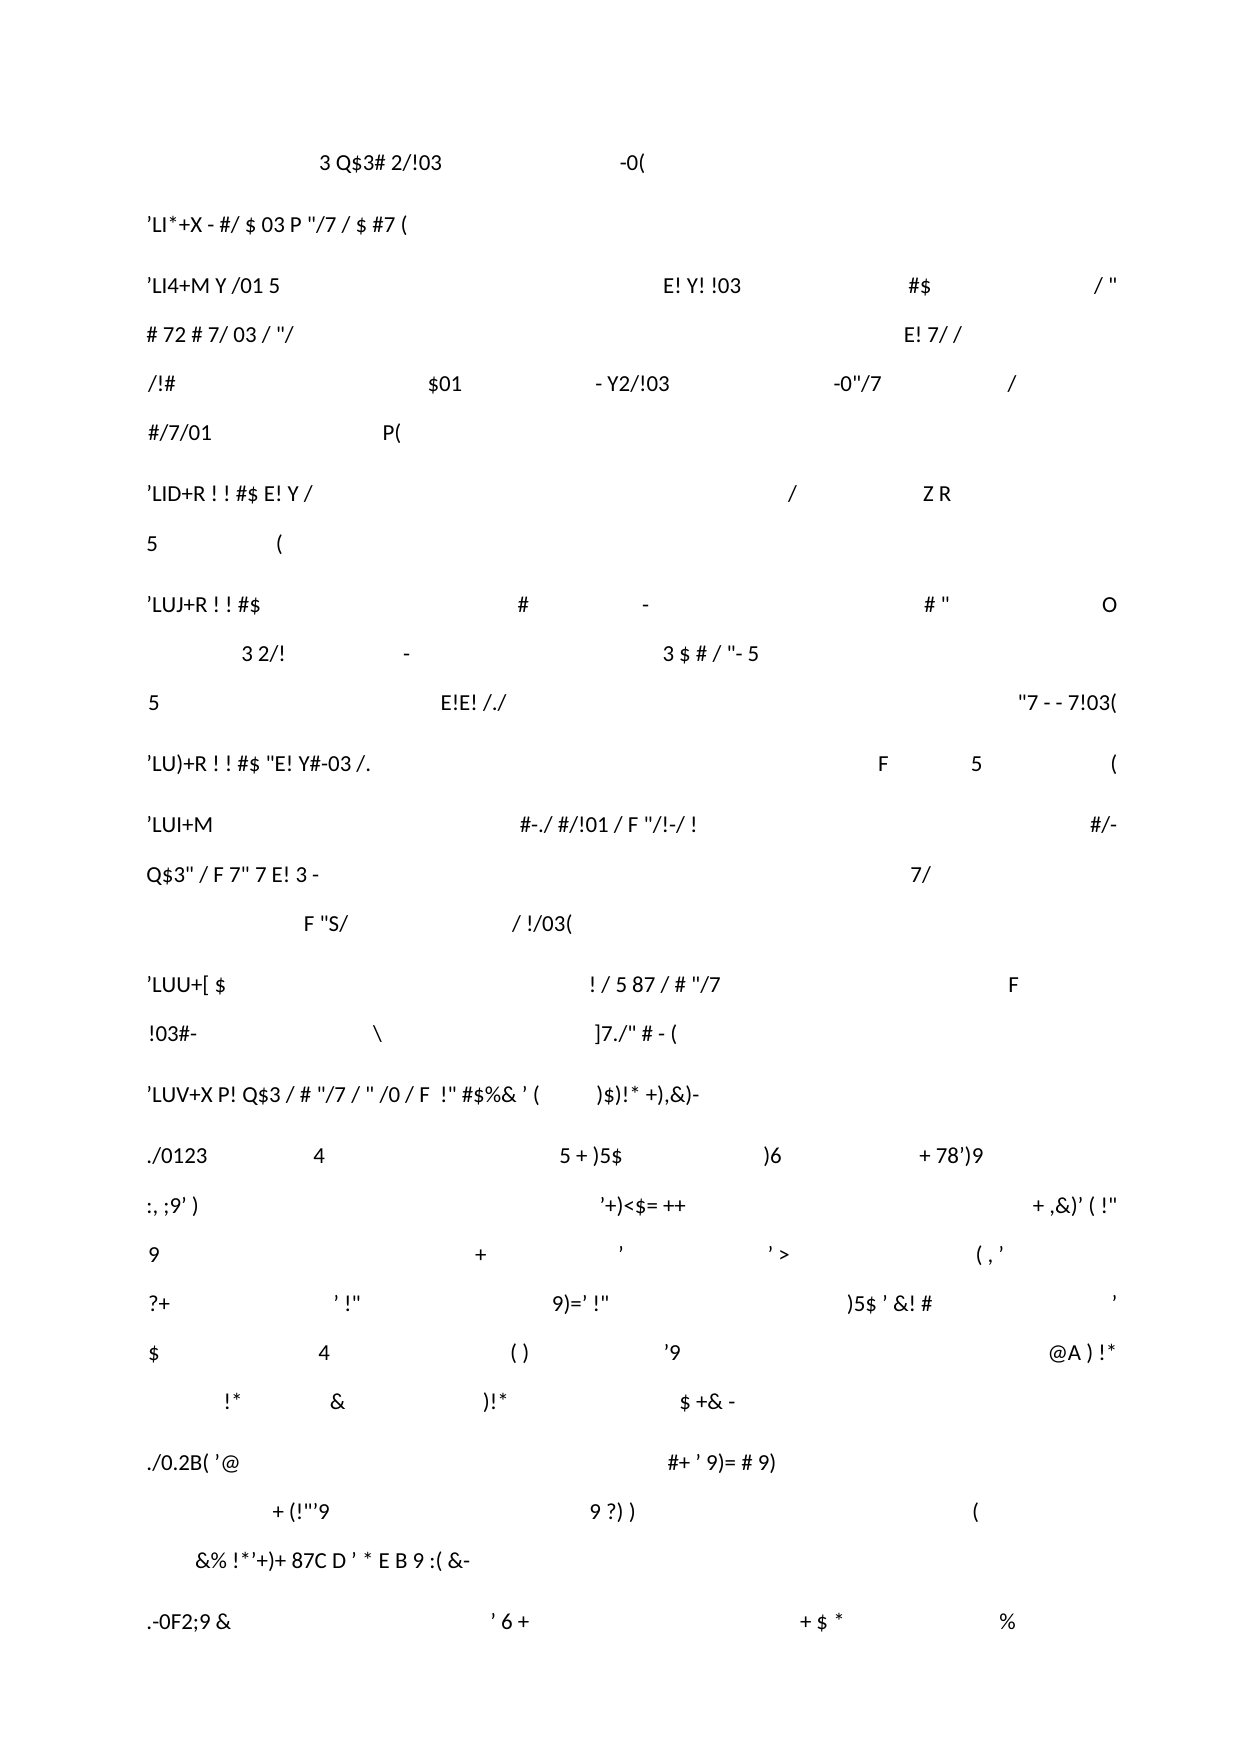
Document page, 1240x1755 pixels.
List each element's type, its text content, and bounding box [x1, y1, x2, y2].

text ./0123 4 5 + )5$ )6 + 78’)9 [146, 1142, 1117, 1169]
text Q$3" / F 7" 7 E! 3 - 7/ [146, 860, 1117, 888]
text /!# $01 - Y2/!03 -0"/7 / [148, 369, 1117, 397]
text !03#- \ ]7./" # - ( [148, 1019, 1117, 1047]
text + (!"’9 9 ?) ) ( [148, 1497, 1117, 1525]
text #/7/01 P( [148, 418, 1117, 446]
text ’LU)+R ! ! #$ "E! Y#-03 /. F 5 ( [146, 749, 1117, 777]
text ’LUJ+R ! ! #$ # - # " O [146, 590, 1117, 618]
text ’LID+R ! ! #$ E! Y / / Z R [146, 479, 1117, 507]
text F "S/ / !/03( [146, 909, 1117, 937]
text ’LUU+[ $ ! / 5 87 / # "/7 F [146, 970, 1117, 998]
text $ 4 ( ) ’9 @A ) !* [148, 1338, 1117, 1366]
text 9 + ’ ’ > ( , ’ [148, 1240, 1117, 1268]
text &% !*’+)+ 87C D ’ * E B 9 :( &- [146, 1546, 1072, 1574]
text 5 E!E! /./ "7 - - 7!03( [148, 688, 1117, 716]
text ’LI4+M Y /01 5 E! Y! !03 #$ / " [146, 271, 1117, 299]
text ’LUV+X P! Q$3 / # "/7 / " /0 / F !" #$%& ’ ( )$)!* +),&)- [146, 1080, 1116, 1108]
text ’LI*+X - #/ $ 03 P "/7 / $ #7 ( [146, 210, 1116, 238]
text ?+ ’ !" 9)=’ !" )5$ ’ &! # ’ [148, 1289, 1117, 1317]
text ./0.2B( ’@ #+ ’ 9)= # 9) [146, 1448, 1117, 1476]
text ’LUI+M #-./ #/!01 / F "/!-/ ! #/- [146, 811, 1117, 838]
text # 72 # 7/ 03 / "/ E! 7/ / [146, 321, 1117, 348]
text 3 2/! - 3 $ # / "- 5 [148, 639, 1117, 667]
text :, ;9’ ) ’+)<$= ++ + ,&)’ ( !" [146, 1191, 1117, 1219]
text 3 Q$3# 2/!03 -0( [148, 148, 1117, 177]
text .-0F2;9 & ’ 6 + + $ * % [146, 1607, 1117, 1635]
text !* & )!* $ +& - [148, 1387, 1117, 1415]
text 5 ( [146, 529, 1117, 557]
